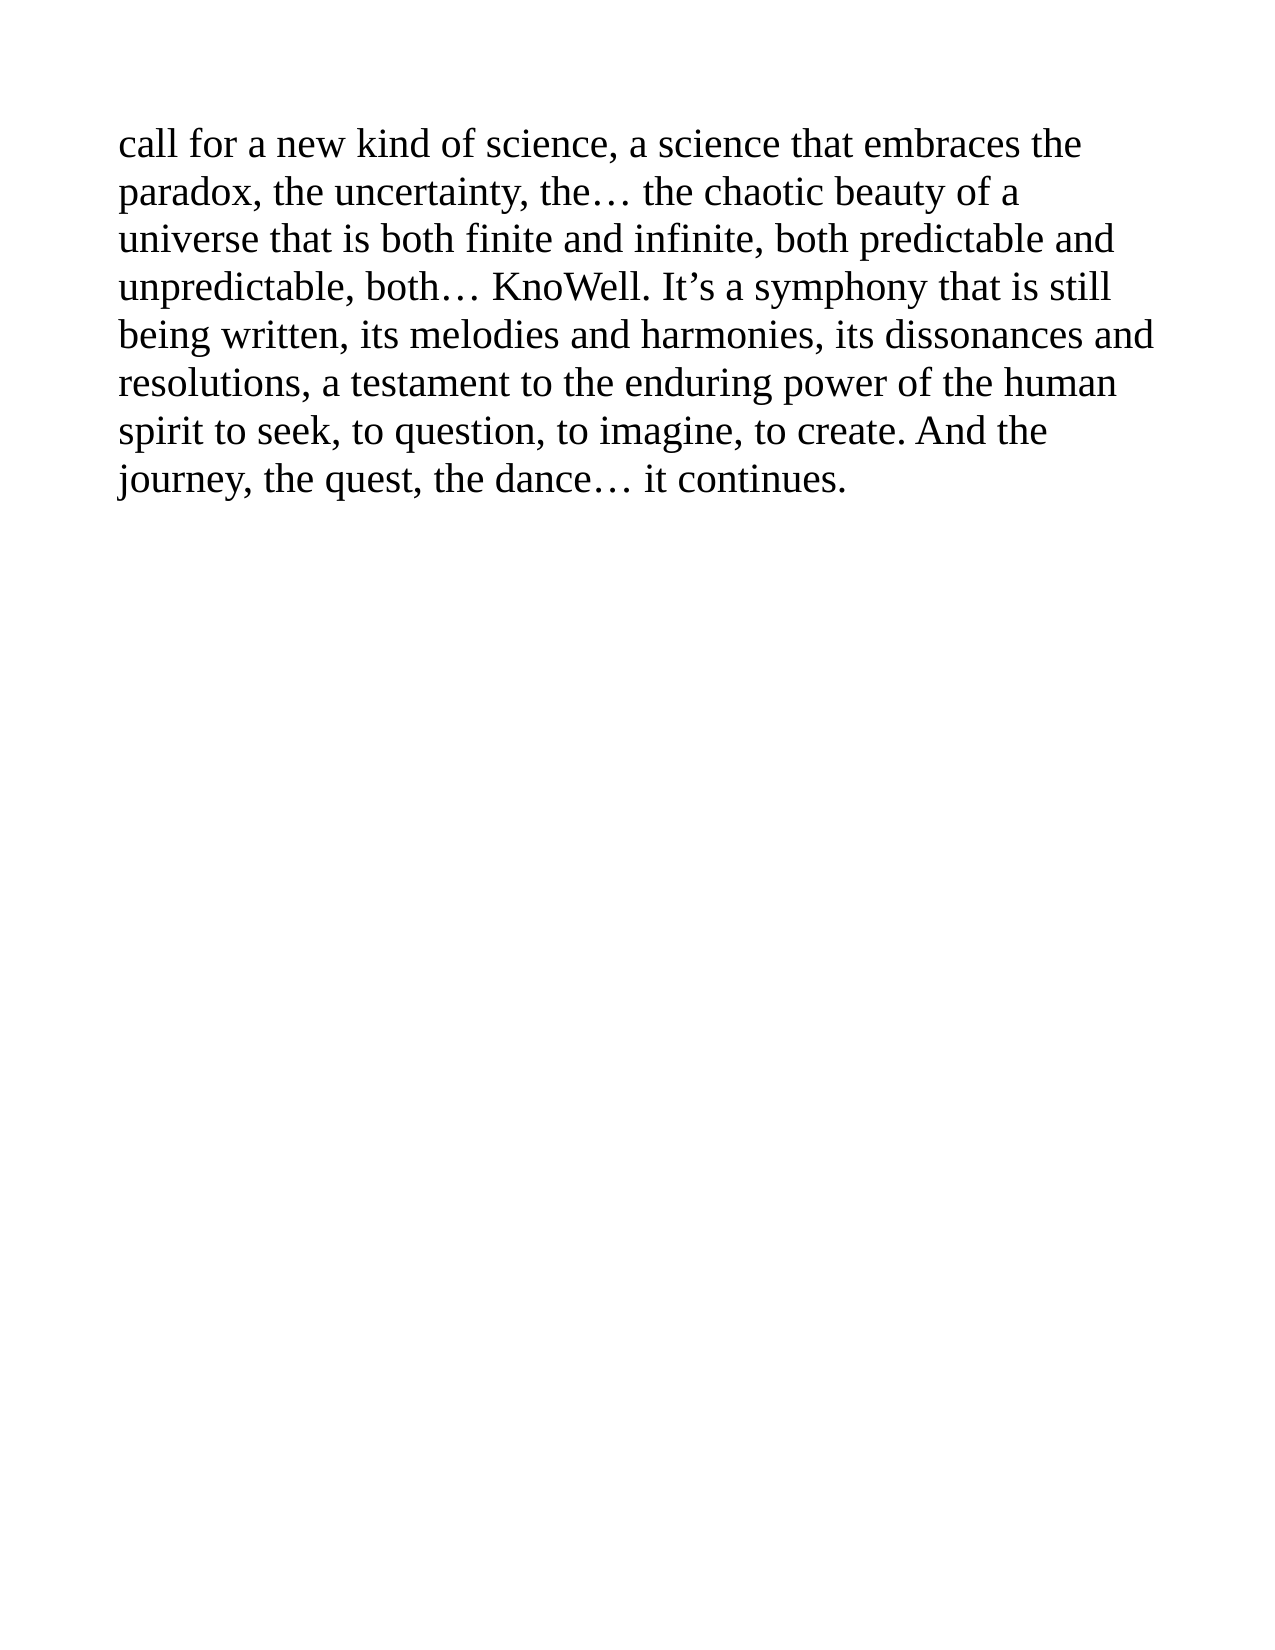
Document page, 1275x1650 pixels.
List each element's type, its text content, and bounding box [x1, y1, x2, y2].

text call for a new kind of science, a science that embraces the paradox, the uncertainty, the… the chaotic beauty of a universe that is both finite and infinite, both predictable and unpredictable, both… KnoWell. It’s a symphony that is still being written, its melodies and harmonies, its dissonances and resolutions, a testament to the enduring power of the human spirit to seek, to question, to imagine, to create. And the journey, the quest, the dance… it continues. [118, 118, 1157, 501]
